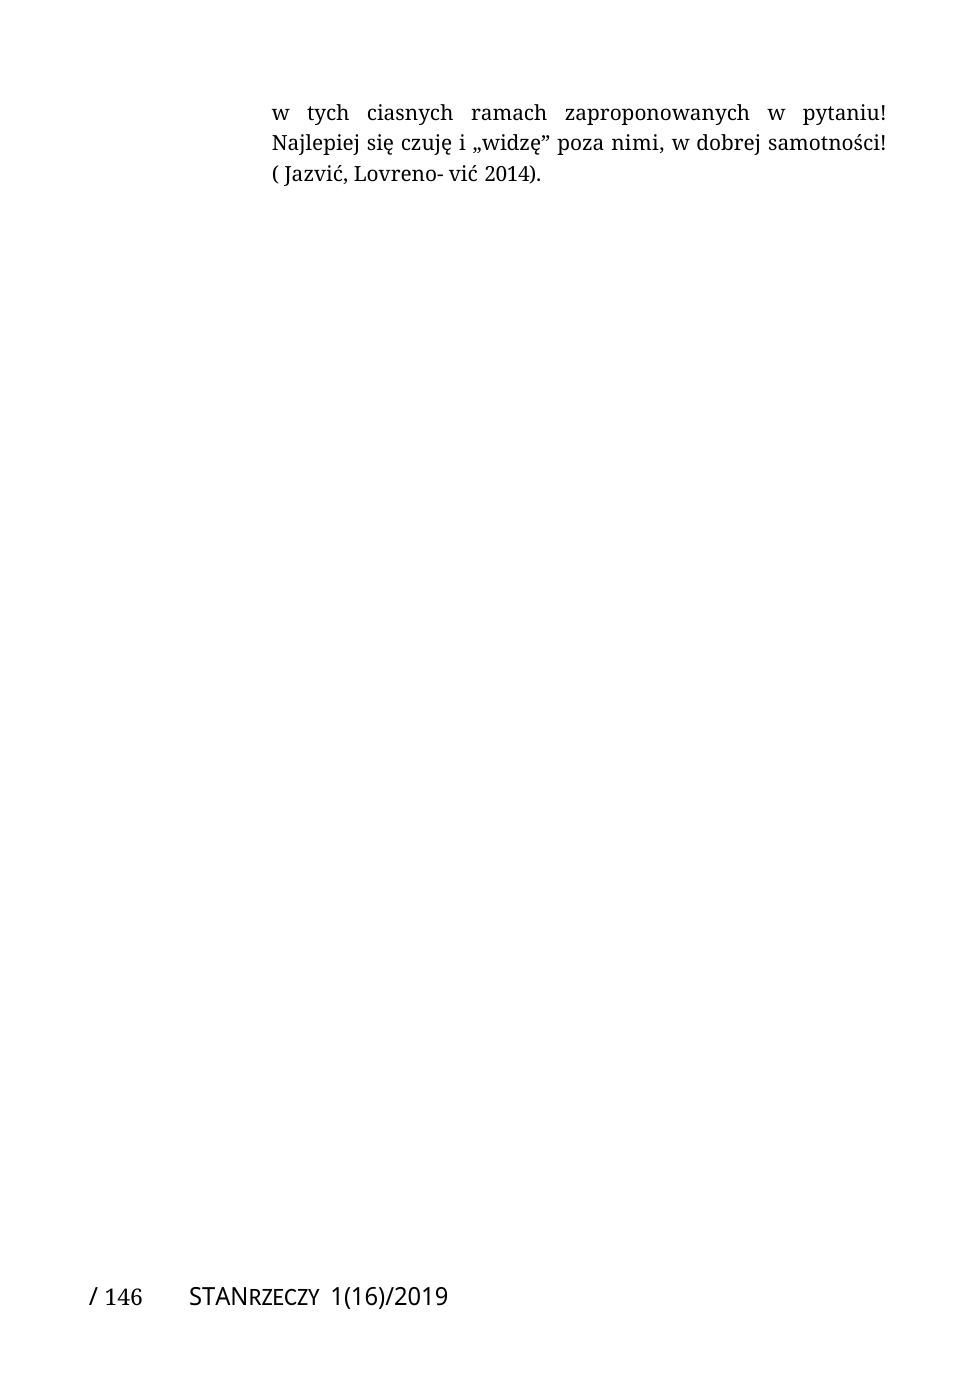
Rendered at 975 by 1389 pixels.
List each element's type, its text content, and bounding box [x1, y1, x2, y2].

text w tych ciasnych ramach zaproponowanych w pytaniu! Najlepiej się czuję i „widzę” poza nimi, w dobrej samotności! ( Jazvić, Lovreno- vić 2014). [272, 98, 887, 187]
